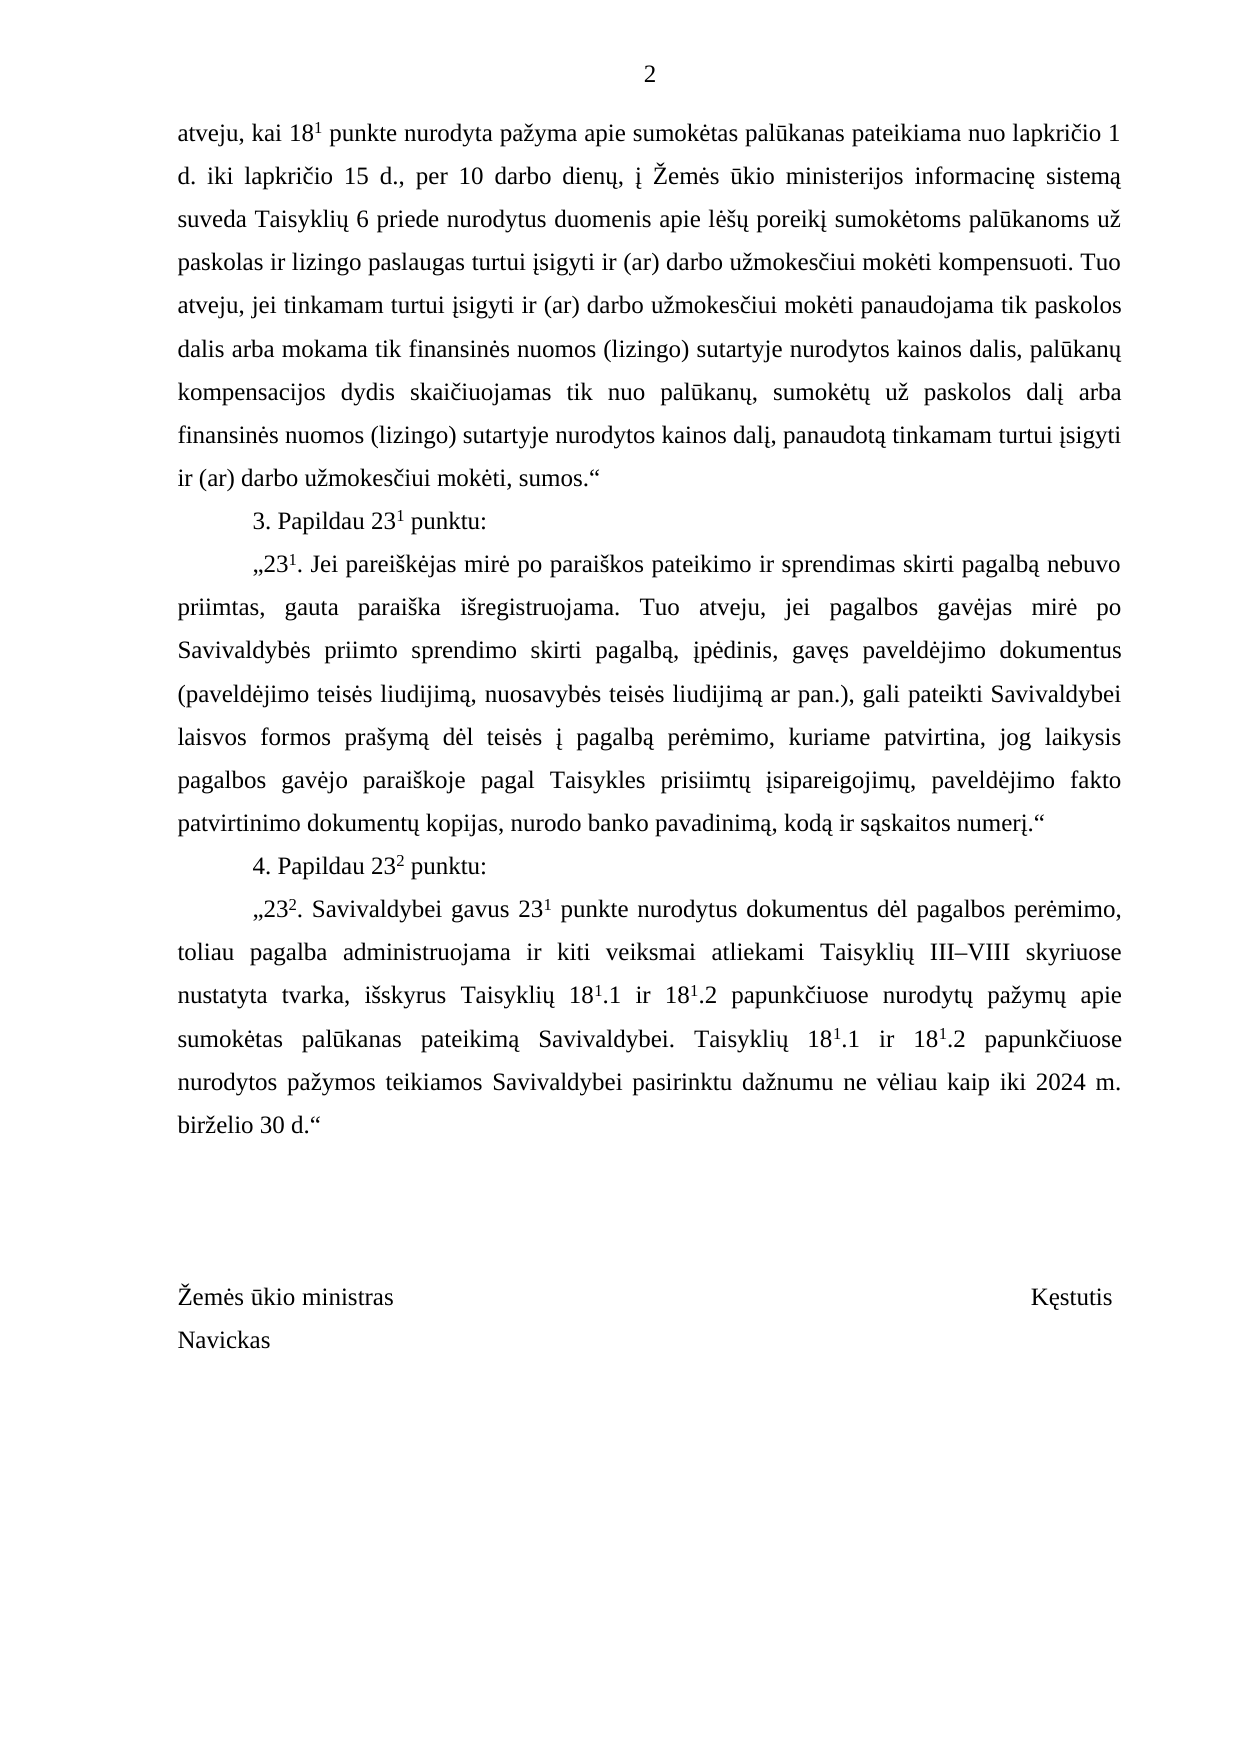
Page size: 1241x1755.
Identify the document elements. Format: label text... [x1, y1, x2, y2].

text „232. Savivaldybei gavus 231 punkte nurodytus dokumentus dėl pagalbos perėmimo, toliau pagalba administruojama ir kiti veiksmai atliekami Taisyklių III–VIII skyriuose nustatyta tvarka, išskyrus Taisyklių 181.1 ir 181.2 papunkčiuose nurodytų pažymų apie sumokėtas palūkanas pateikimą Savivaldybei. Taisyklių 181.1 ir 181.2 papunkčiuose nurodytos pažymos teikiamos Savivaldybei pasirinktu dažnumu ne vėliau kaip iki 2024 m. birželio 30 d.“ [177, 894, 1122, 1139]
text „231. Jei pareiškėjas mirė po paraiškos pateikimo ir sprendimas skirti pagalbą nebuvo priimtas, gauta paraiška išregistruojama. Tuo atveju, jei pagalbos gavėjas mirė po Savivaldybės priimto sprendimo skirti pagalbą, įpėdinis, gavęs paveldėjimo dokumentus (paveldėjimo teisės liudijimą, nuosavybės teisės liudijimą ar pan.), gali pateikti Savivaldybei laisvos formos prašymą dėl teisės į pagalbą perėmimo, kuriame patvirtina, jog laikysis pagalbos gavėjo paraiškoje pagal Taisykles prisiimtų įsipareigojimų, paveldėjimo fakto patvirtinimo dokumentų kopijas, nurodo banko pavadinimą, kodą ir sąskaitos numerį.“ [177, 549, 1122, 837]
text 4. Papildau 232 punktu: [177, 851, 1122, 880]
text atveju, kai 181 punkte nurodyta pažyma apie sumokėtas palūkanas pateikiama nuo lapkričio 1 d. iki lapkričio 15 d., per 10 darbo dienų, į Žemės ūkio ministerijos informacinę sistemą suveda Taisyklių 6 priede nurodytus duomenis apie lėšų poreikį sumokėtoms palūkanoms už paskolas ir lizingo paslaugas turtui įsigyti ir (ar) darbo užmokesčiui mokėti kompensuoti. Tuo atveju, jei tinkamam turtui įsigyti ir (ar) darbo užmokesčiui mokėti panaudojama tik paskolos dalis arba mokama tik finansinės nuomos (lizingo) sutartyje nurodytos kainos dalis, palūkanų kompensacijos dydis skaičiuojamas tik nuo palūkanų, sumokėtų už paskolos dalį arba finansinės nuomos (lizingo) sutartyje nurodytos kainos dalį, panaudotą tinkamam turtui įsigyti ir (ar) darbo užmokesčiui mokėti, sumos.“ [177, 118, 1122, 492]
text 3. Papildau 231 punktu: [177, 506, 1122, 535]
text Žemės ūkio ministras Kęstutis Navickas [177, 1282, 1122, 1354]
